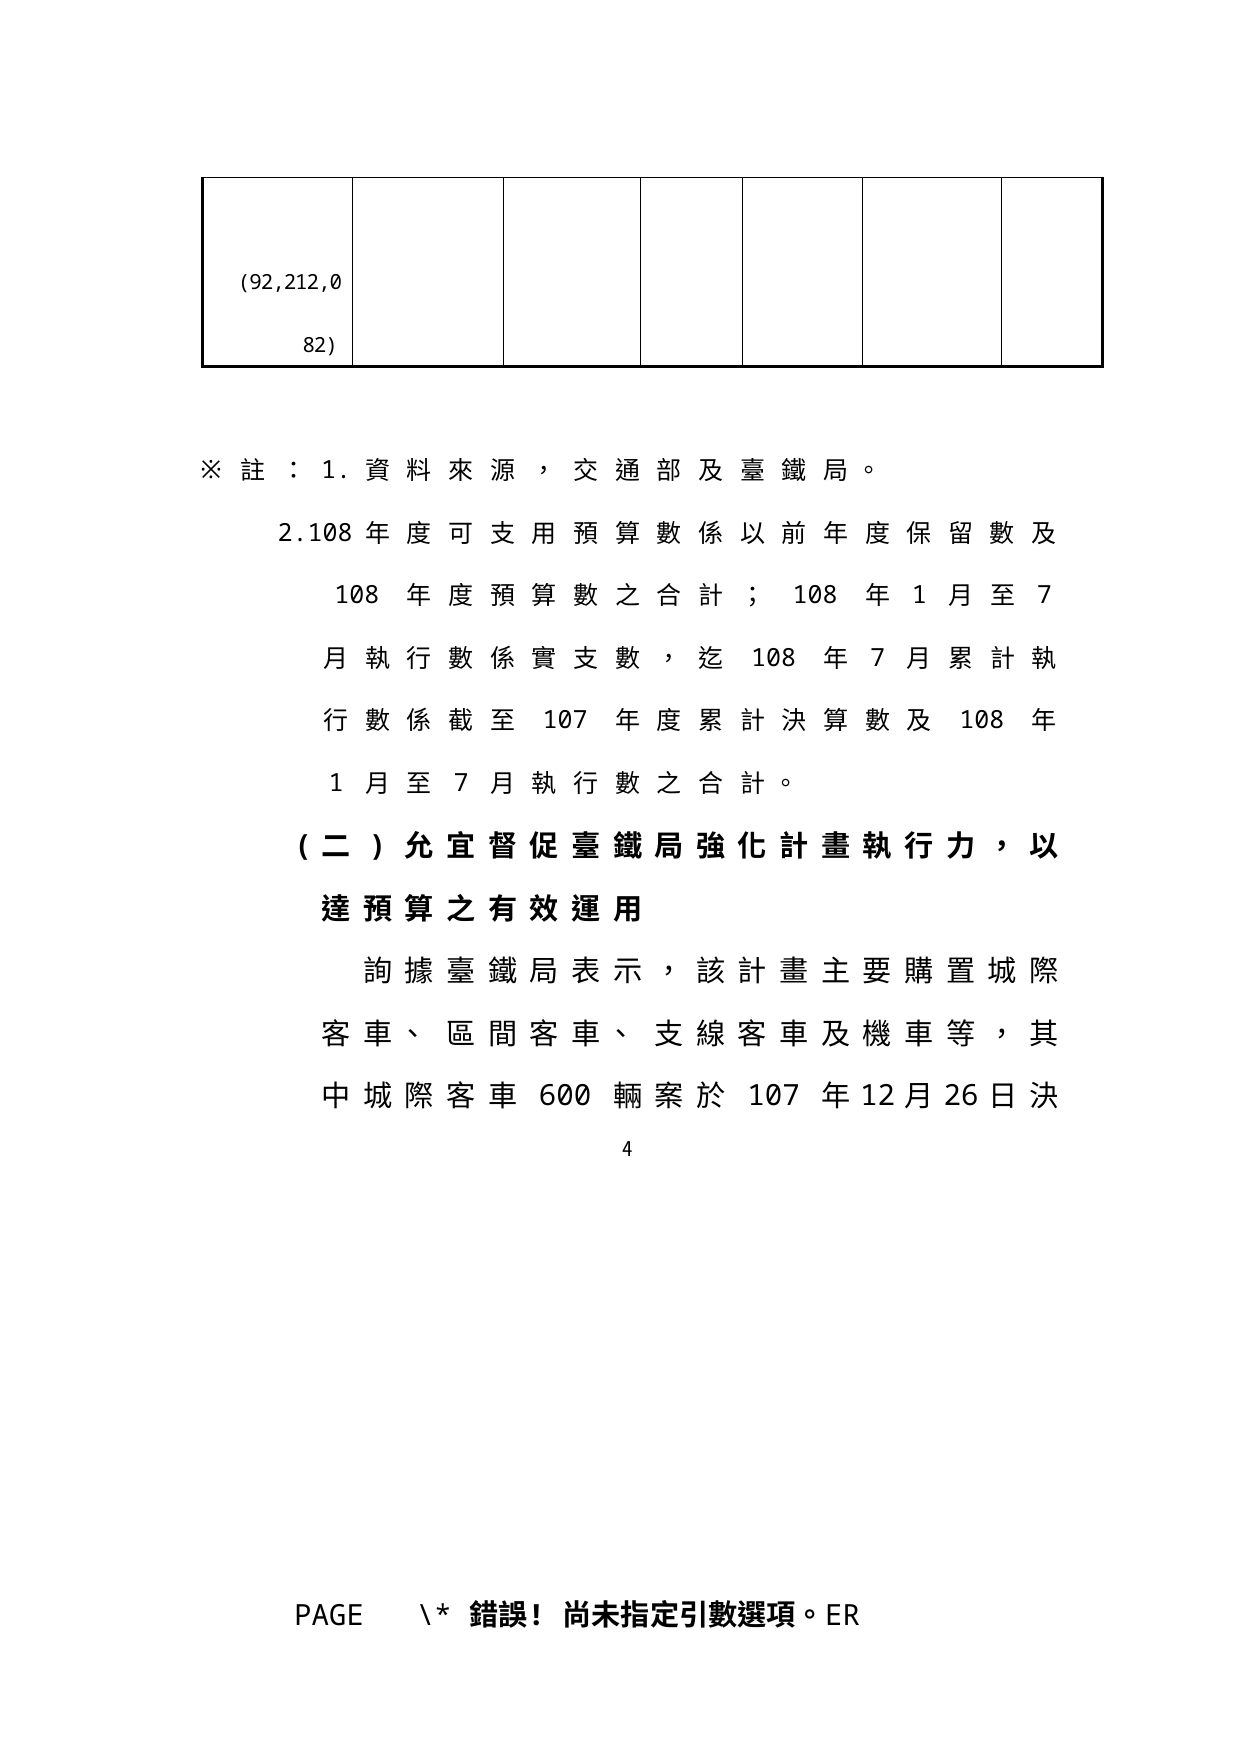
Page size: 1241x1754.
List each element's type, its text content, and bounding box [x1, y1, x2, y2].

table_cell [641, 178, 742, 365]
text ※註：1.資料來源，交通部及臺鐵局。 [190, 427, 1065, 490]
text (二)允宜督促臺鐵局強化計畫執行力，以達預算之有效運用 [249, 802, 1065, 927]
table_cell [353, 178, 503, 365]
text 2.108年度可支用預算數係以前年度保留數及108年度預算數之合計；108年1月至7月執行數係實支數，迄108年7月累計執行數係截至107年度累計決算數及108年1月至7月執行數之合計。 [266, 490, 1071, 802]
table_cell [504, 178, 640, 365]
table_cell [743, 178, 862, 365]
table_cell [863, 178, 1001, 365]
table_cell (92,212,082) [204, 178, 352, 365]
text 詢據臺鐵局表示，該計畫主要購置城際客車、區間客車、支線客車及機車等，其中城際客車600輛案於107年12月26日決標，區間客車520輛案於107年5月31日決標，機車102輛案前因廠商投標文件不符招標文件規定而廢標，於108年5月8日3度開標、108年8月辦理第2次評選委員會議。而支線客車60輛案係配合扶植國內軌道產業發展政策、因應環保法規修訂及依據廉政平台108年5月21日第15次定期聯繫會議建議，邀請外界專家學者召開會議研討採購策略並研修招標文件後再重行公告招標，以擴大國內廠商參標商機，後續將加速招標文件擬訂及招標作業、趲趕設計文件審查以提高執行率。鑒於108年度可支用預算執行率迄7月僅0.97%，允宜督促臺鐵局強化計畫執行力，以達預算之有效運用。 [278, 927, 1065, 1115]
table_cell [1002, 178, 1101, 365]
